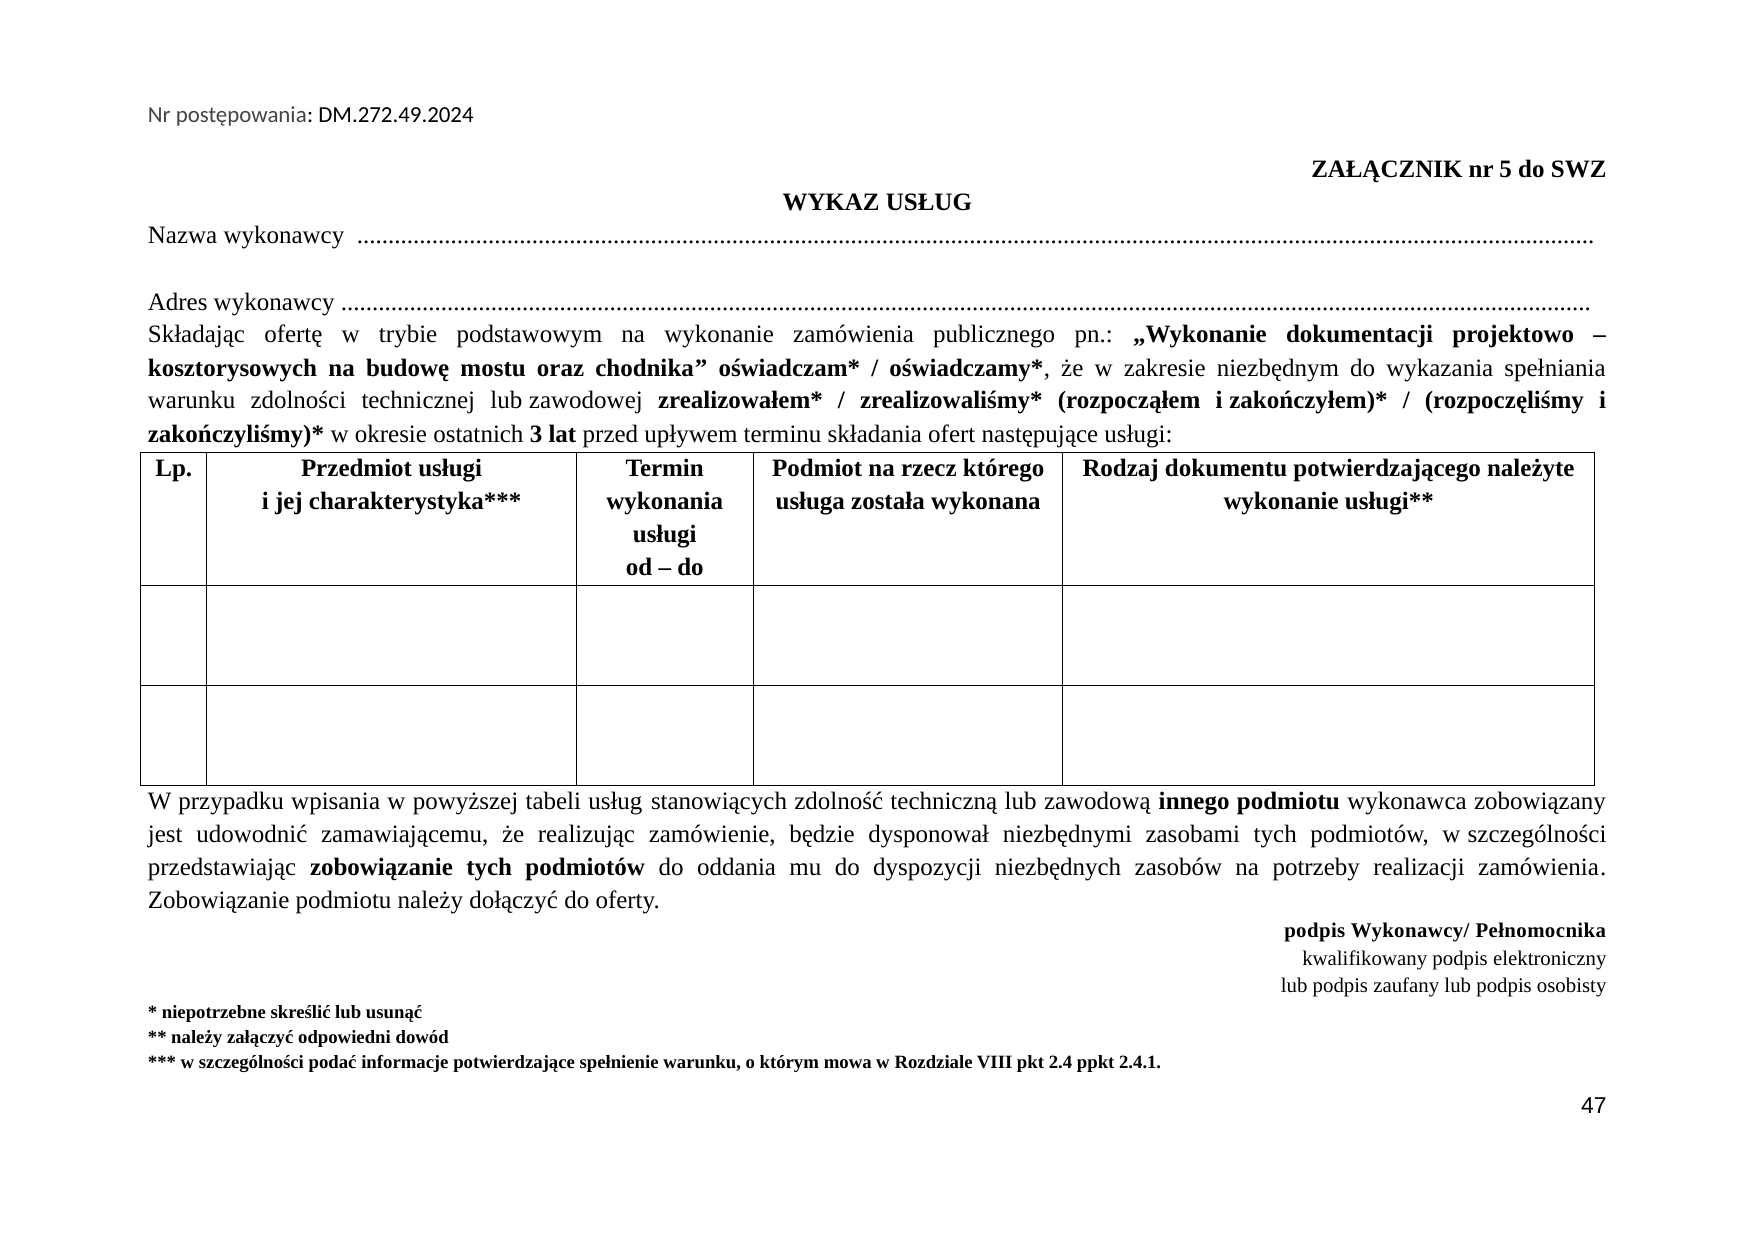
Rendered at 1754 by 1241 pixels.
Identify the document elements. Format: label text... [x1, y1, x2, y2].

table_header Termin wykonania usługi od – do [577, 453, 753, 585]
text Składając ofertę w trybie podstawowym na wykonanie zamówienia publicznego pn.: „Wykonanie dokumentacji projektowo – kosztorysowych na budowę mostu oraz chodnika” oświadczam* / oświadczamy*, że w zakresie niezbędnym do wykazania spełniania warunku zdolności technicznej lub zawodowej zrealizowałem* / zrealizowaliśmy* (rozpocząłem i zakończyłem)* / (rozpoczęliśmy i zakończyliśmy)* w okresie ostatnich 3 lat przed upływem terminu składania ofert następujące usługi: [148, 319, 1606, 447]
table_cell [1063, 686, 1594, 785]
text lub podpis zaufany lub podpis osobisty [709, 973, 1606, 997]
text kwalifikowany podpis elektroniczny [709, 946, 1606, 970]
text WYKAZ USŁUG [148, 187, 1606, 216]
text podpis Wykonawcy/ Pełnomocnika [148, 918, 1606, 942]
table_cell [754, 686, 1062, 785]
text * niepotrzebne skreślić lub usunąć [148, 1001, 1606, 1022]
text ZAŁĄCZNIK nr 5 do SWZ [148, 154, 1606, 183]
table_cell [1063, 586, 1594, 685]
text Adres wykonawcy ........................................................................................................................................................................................................ [148, 287, 1606, 315]
text W przypadku wpisania w powyższej tabeli usług stanowiących zdolność techniczną lub zawodową innego podmiotu wykonawca zobowiązany jest udowodnić zamawiającemu, że realizując zamówienie, będzie dysponował niezbędnymi zasobami tych podmiotów, w szczególności przedstawiając zobowiązanie tych podmiotów do oddania mu do dyspozycji niezbędnych zasobów na potrzeby realizacji zamówienia. Zobowiązanie podmiotu należy dołączyć do oferty. [148, 786, 1606, 914]
table_header Podmiot na rzecz którego usługa została wykonana [754, 453, 1062, 585]
table_cell [141, 686, 206, 785]
text *** w szczególności podać informacje potwierdzające spełnienie warunku, o którym mowa w Rozdziale VIII pkt 2.4 ppkt 2.4.1. [148, 1051, 1606, 1072]
table_cell [207, 686, 576, 785]
table_cell [754, 586, 1062, 685]
table_header Przedmiot usługi i jej charakterystyka*** [207, 453, 576, 585]
text ** należy załączyć odpowiedni dowód [148, 1026, 1606, 1047]
table_cell [577, 586, 753, 685]
table_cell [141, 586, 206, 685]
table_cell [577, 686, 753, 785]
table_cell [207, 586, 576, 685]
text Nazwa wykonawcy ...................................................................................................................................................................................................... [148, 221, 1606, 249]
table_header Lp. [141, 453, 206, 585]
table_header Rodzaj dokumentu potwierdzającego należyte wykonanie usługi** [1063, 453, 1594, 585]
